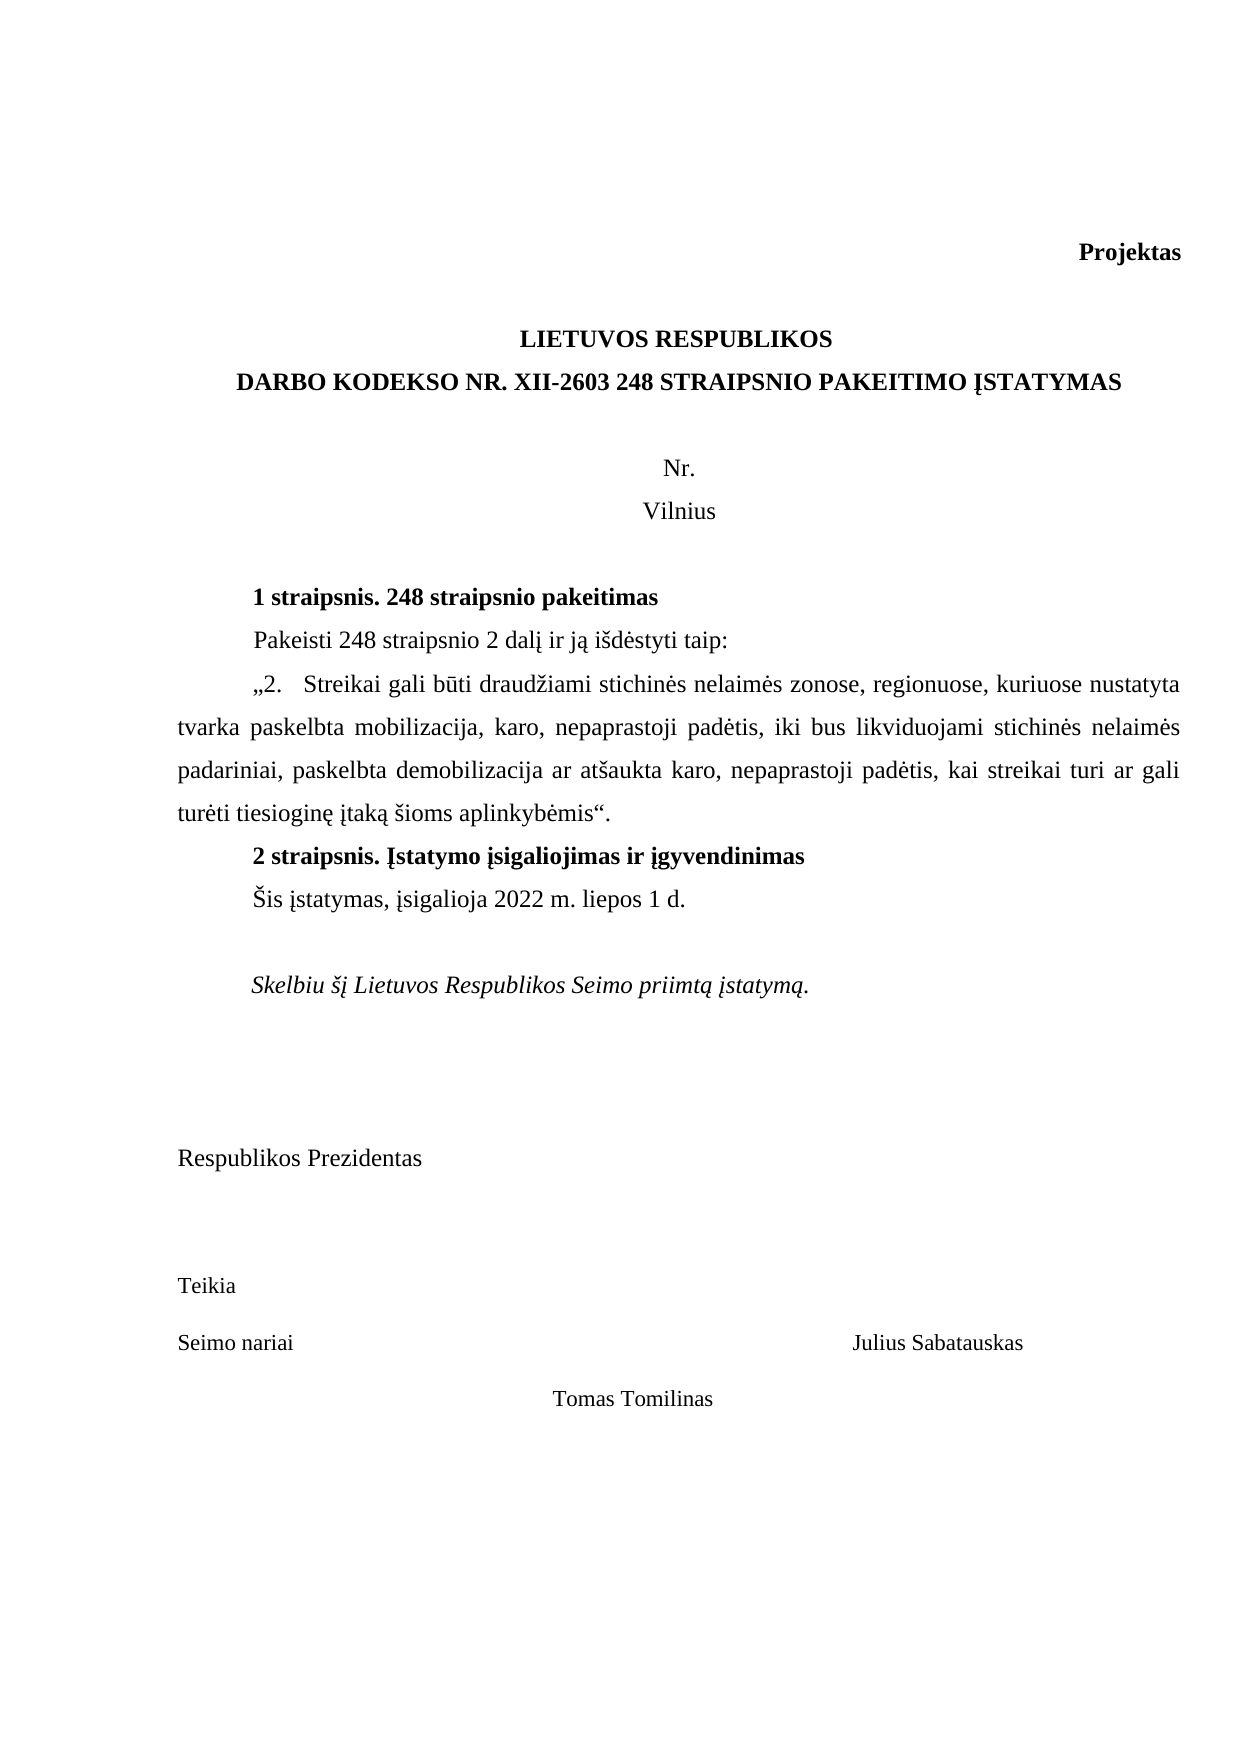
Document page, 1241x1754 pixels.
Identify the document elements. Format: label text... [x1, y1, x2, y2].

text Skelbiu šį Lietuvos Respublikos Seimo priimtą įstatymą. [177, 971, 1181, 999]
text 2 straipsnis. Įstatymo įsigaliojimas ir įgyvendinimas [177, 841, 1181, 870]
text Nr. [177, 453, 1181, 482]
text Pakeisti 248 straipsnio 2 dalį ir ją išdėstyti taip: [177, 626, 1181, 654]
text Respublikos Prezidentas [177, 1143, 1181, 1172]
text Šis įstatymas, įsigalioja 2022 m. liepos 1 d. [177, 884, 1181, 913]
text „2. Streikai gali būti draudžiami stichinės nelaimės zonose, regionuose, kuriuose nustatyta tvarka paskelbta mobilizacija, karo, nepaprastoji padėtis, iki bus likviduojami stichinės nelaimės padariniai, paskelbta demobilizacija ar atšaukta karo, nepaprastoji padėtis, kai streikai turi ar gali turėti tiesioginę įtaką šioms aplinkybėmis“. [177, 669, 1181, 827]
text Projektas [177, 237, 1181, 266]
text Tomas Tomilinas [177, 1385, 1181, 1411]
text 1 straipsnis. 248 straipsnio pakeitimas [177, 582, 1181, 611]
text LIETUVOS RESPUBLIKOS [177, 324, 1181, 352]
text DARBO KODEKSO NR. XII-2603 248 STRAIPSNIO PAKEITIMO ĮSTATYMAS [177, 367, 1181, 396]
text Seimo nariai Julius Sabatauskas [177, 1329, 1181, 1355]
text Teikia [177, 1272, 1181, 1299]
text Vilnius [177, 496, 1181, 525]
